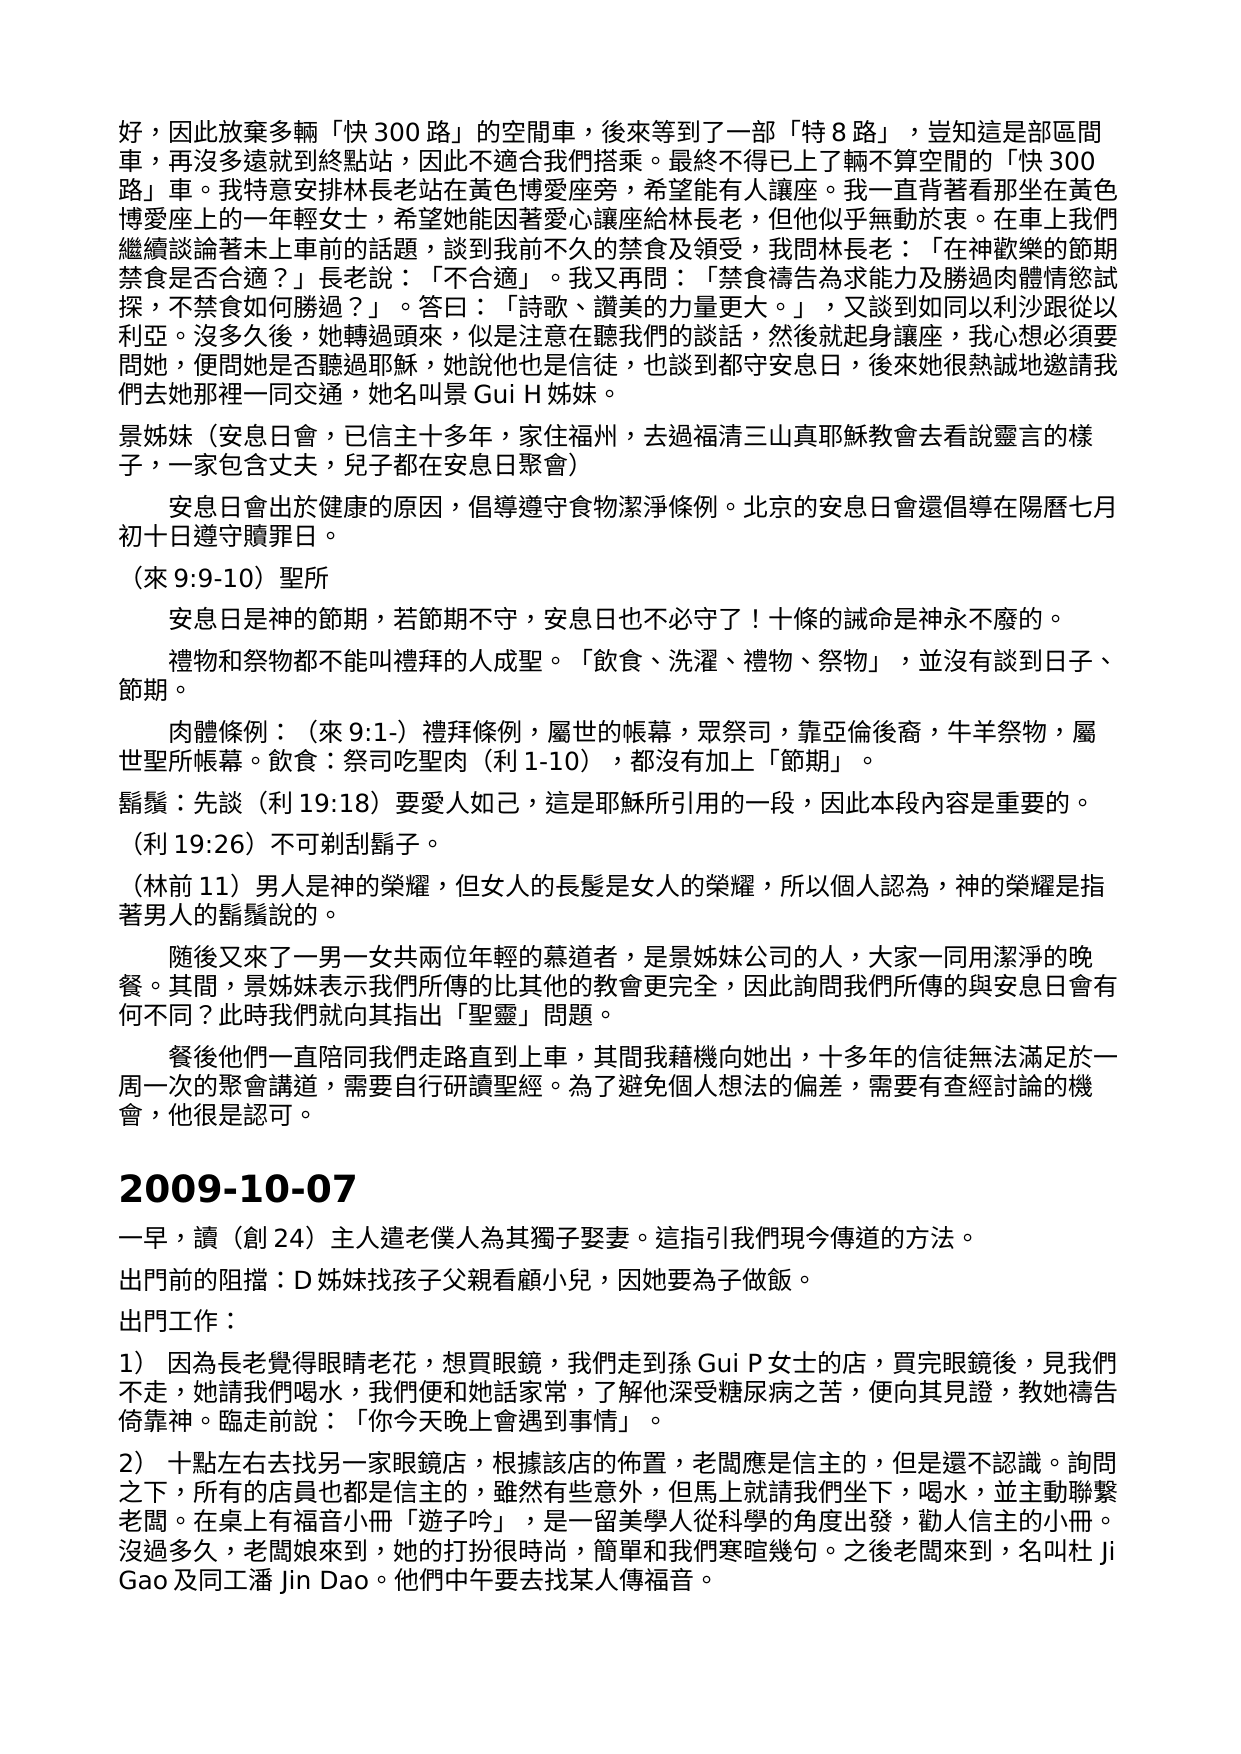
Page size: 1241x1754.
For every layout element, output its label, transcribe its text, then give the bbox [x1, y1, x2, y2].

text 安息日是神的節期，若節期不守，安息日也不必守了！十條的誡命是神永不廢的。 [118, 606, 1122, 635]
text 禮物和祭物都不能叫禮拜的人成聖。「飲食、洗濯、禮物、祭物」，並沒有談到日子、節期。 [118, 647, 1122, 706]
text （利19:26）不可剃刮鬍子。 [118, 831, 1122, 860]
text 出門前的阻擋：D姊妹找孩子父親看顧小兒，因她要為子做飯。 [118, 1266, 1122, 1295]
text 一早，讀（創24）主人遣老僕人為其獨子娶妻。這指引我們現今傳道的方法。 [118, 1224, 1122, 1253]
text 安息日會出於健康的原因，倡導遵守食物潔淨條例。北京的安息日會還倡導在陽曆七月初十日遵守贖罪日。 [118, 493, 1122, 551]
subtitle 2009-10-07 [118, 1168, 1122, 1212]
text 餐後他們一直陪同我們走路直到上車，其間我藉機向她出，十多年的信徒無法滿足於一周一次的聚會講道，需要自行研讀聖經。為了避免個人想法的偏差，需要有查經討論的機會，他很是認可。 [118, 1043, 1122, 1131]
text 随後又來了一男一女共兩位年輕的慕道者，是景姊妹公司的人，大家一同用潔淨的晚餐。其間，景姊妹表示我們所傳的比其他的教會更完全，因此詢問我們所傳的與安息日會有何不同？此時我們就向其指出「聖靈」問題。 [118, 943, 1122, 1031]
text 2） 十點左右去找另一家眼鏡店，根據該店的佈置，老闆應是信主的，但是還不認識。詢問之下，所有的店員也都是信主的，雖然有些意外，但馬上就請我們坐下，喝水，並主動聯繋老闆。在桌上有福音小冊「遊子吟」，是一留美學人從科學的角度出發，勸人信主的小冊。沒過多久，老闆娘來到，她的打扮很時尚，簡單和我們寒暄幾句。之後老闆來到，名叫杜 Ji Gao及同工潘 Jin Dao。他們中午要去找某人傳福音。 [118, 1449, 1122, 1595]
text 1） 因為長老覺得眼睛老花，想買眼鏡，我們走到孫Gui P女士的店，買完眼鏡後，見我們不走，她請我們喝水，我們便和她話家常，了解他深受糖尿病之苦，便向其見證，教她禱告倚靠神。臨走前說：「你今天晚上會遇到事情」。 [118, 1349, 1122, 1437]
text 肉體條例：（來9:1-）禮拜條例，屬世的帳幕，眾祭司，靠亞倫後裔，牛羊祭物，屬世聖所帳幕。飲食：祭司吃聖肉（利1-10），都沒有加上「節期」。 [118, 718, 1122, 776]
text 鬍鬚：先談（利19:18）要愛人如己，這是耶穌所引用的一段，因此本段內容是重要的。 [118, 789, 1122, 818]
text （來9:9-10）聖所 [118, 564, 1122, 593]
text 景姊妹（安息日會，已信主十多年，家住福州，去過福清三山真耶穌教會去看說靈言的樣子，一家包含丈夫，兒子都在安息日聚會） [118, 422, 1122, 481]
text 好，因此放棄多輛「快300路」的空閒車，後來等到了一部「特8路」，豈知這是部區間車，再沒多遠就到終點站，因此不適合我們搭乘。最終不得已上了輛不算空閒的「快300路」車。我特意安排林長老站在黃色博愛座旁，希望能有人讓座。我一直背著看那坐在黃色博愛座上的一年輕女士，希望她能因著愛心讓座給林長老，但他似乎無動於衷。在車上我們繼續談論著未上車前的話題，談到我前不久的禁食及領受，我問林長老：「在神歡樂的節期禁食是否合適？」長老說：「不合適」。我又再問：「禁食禱告為求能力及勝過肉體情慾試探，不禁食如何勝過？」。答曰：「詩歌、讚美的力量更大。」，又談到如同以利沙跟從以利亞。沒多久後，她轉過頭來，似是注意在聽我們的談話，然後就起身讓座，我心想必須要問她，便問她是否聽過耶穌，她說他也是信徒，也談到都守安息日，後來她很熱誠地邀請我們去她那裡一同交通，她名叫景Gui H姊妹。 [118, 118, 1122, 410]
text 出門工作： [118, 1308, 1122, 1337]
text （林前11）男人是神的榮耀，但女人的長髲是女人的榮耀，所以個人認為，神的榮耀是指著男人的鬍鬚說的。 [118, 872, 1122, 931]
